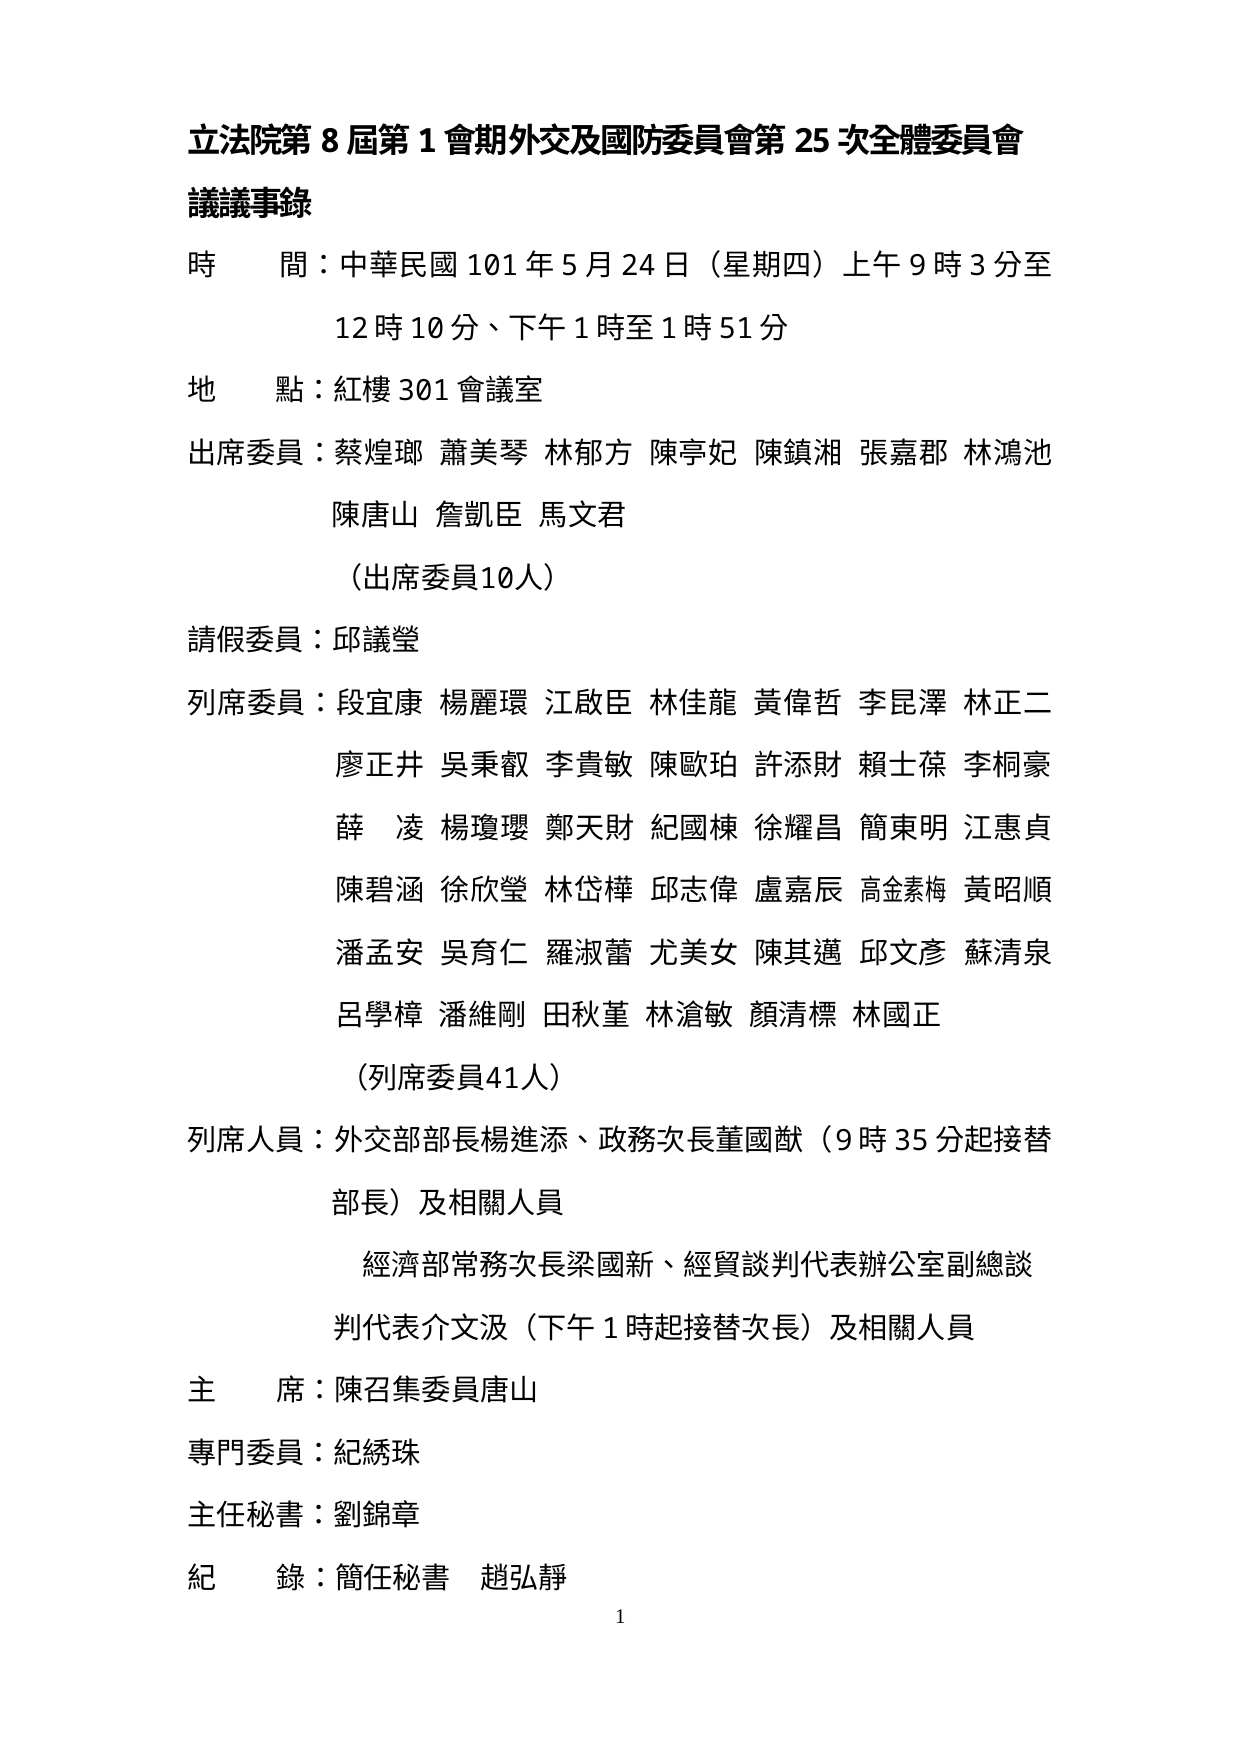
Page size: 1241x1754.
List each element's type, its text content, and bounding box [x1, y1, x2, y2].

text 列席人員：外交部部長楊進添、政務次長董國猷（9時35分起接替部長）及相關人員 [187, 1096, 1053, 1221]
text 主 席：陳召集委員唐山 [187, 1346, 1053, 1409]
text 出席委員：蔡煌瑯 蕭美琴 林郁方 陳亭妃 陳鎮湘 張嘉郡 林鴻池陳唐山 詹凱臣 馬文君 [187, 409, 1053, 534]
text 專門委員：紀綉珠 [187, 1409, 1053, 1471]
text 請假委員：邱議瑩 [187, 596, 1053, 659]
text 列席委員：段宜康 楊麗環 江啟臣 林佳龍 黃偉哲 李昆澤 林正二廖正井 吳秉叡 李貴敏 陳歐珀 許添財 賴士葆 李桐豪薛 凌 楊瓊瓔 鄭天財 紀國棟 徐耀昌 簡東明 江惠貞陳碧涵 徐欣瑩 林岱樺 邱志偉 盧嘉辰 高金素梅 黃昭順潘孟安 吳育仁 羅淑蕾 尤美女 陳其邁 邱文彥 蘇清泉呂學樟 潘維剛 田秋堇 林滄敏 顏清標 林國正 [187, 659, 1053, 1034]
text 地 點：紅樓301會議室 [187, 346, 1053, 409]
text 主任秘書：劉錦章 [187, 1471, 1053, 1534]
text 立法院第8屆第1會期外交及國防委員會第25次全體委員會議議事錄 [187, 96, 1053, 221]
text （列席委員41人） [187, 1034, 1053, 1096]
text 紀 錄：簡任秘書 趙弘靜 [187, 1534, 1053, 1596]
text 經濟部常務次長梁國新、經貿談判代表辦公室副總談判代表介文汲（下午1時起接替次長）及相關人員 [187, 1221, 1053, 1346]
text 時 間：中華民國101年5月24日（星期四）上午9時3分至12時10分、下午1時至1時51分 [187, 221, 1053, 346]
text （出席委員10人） [187, 534, 1053, 596]
